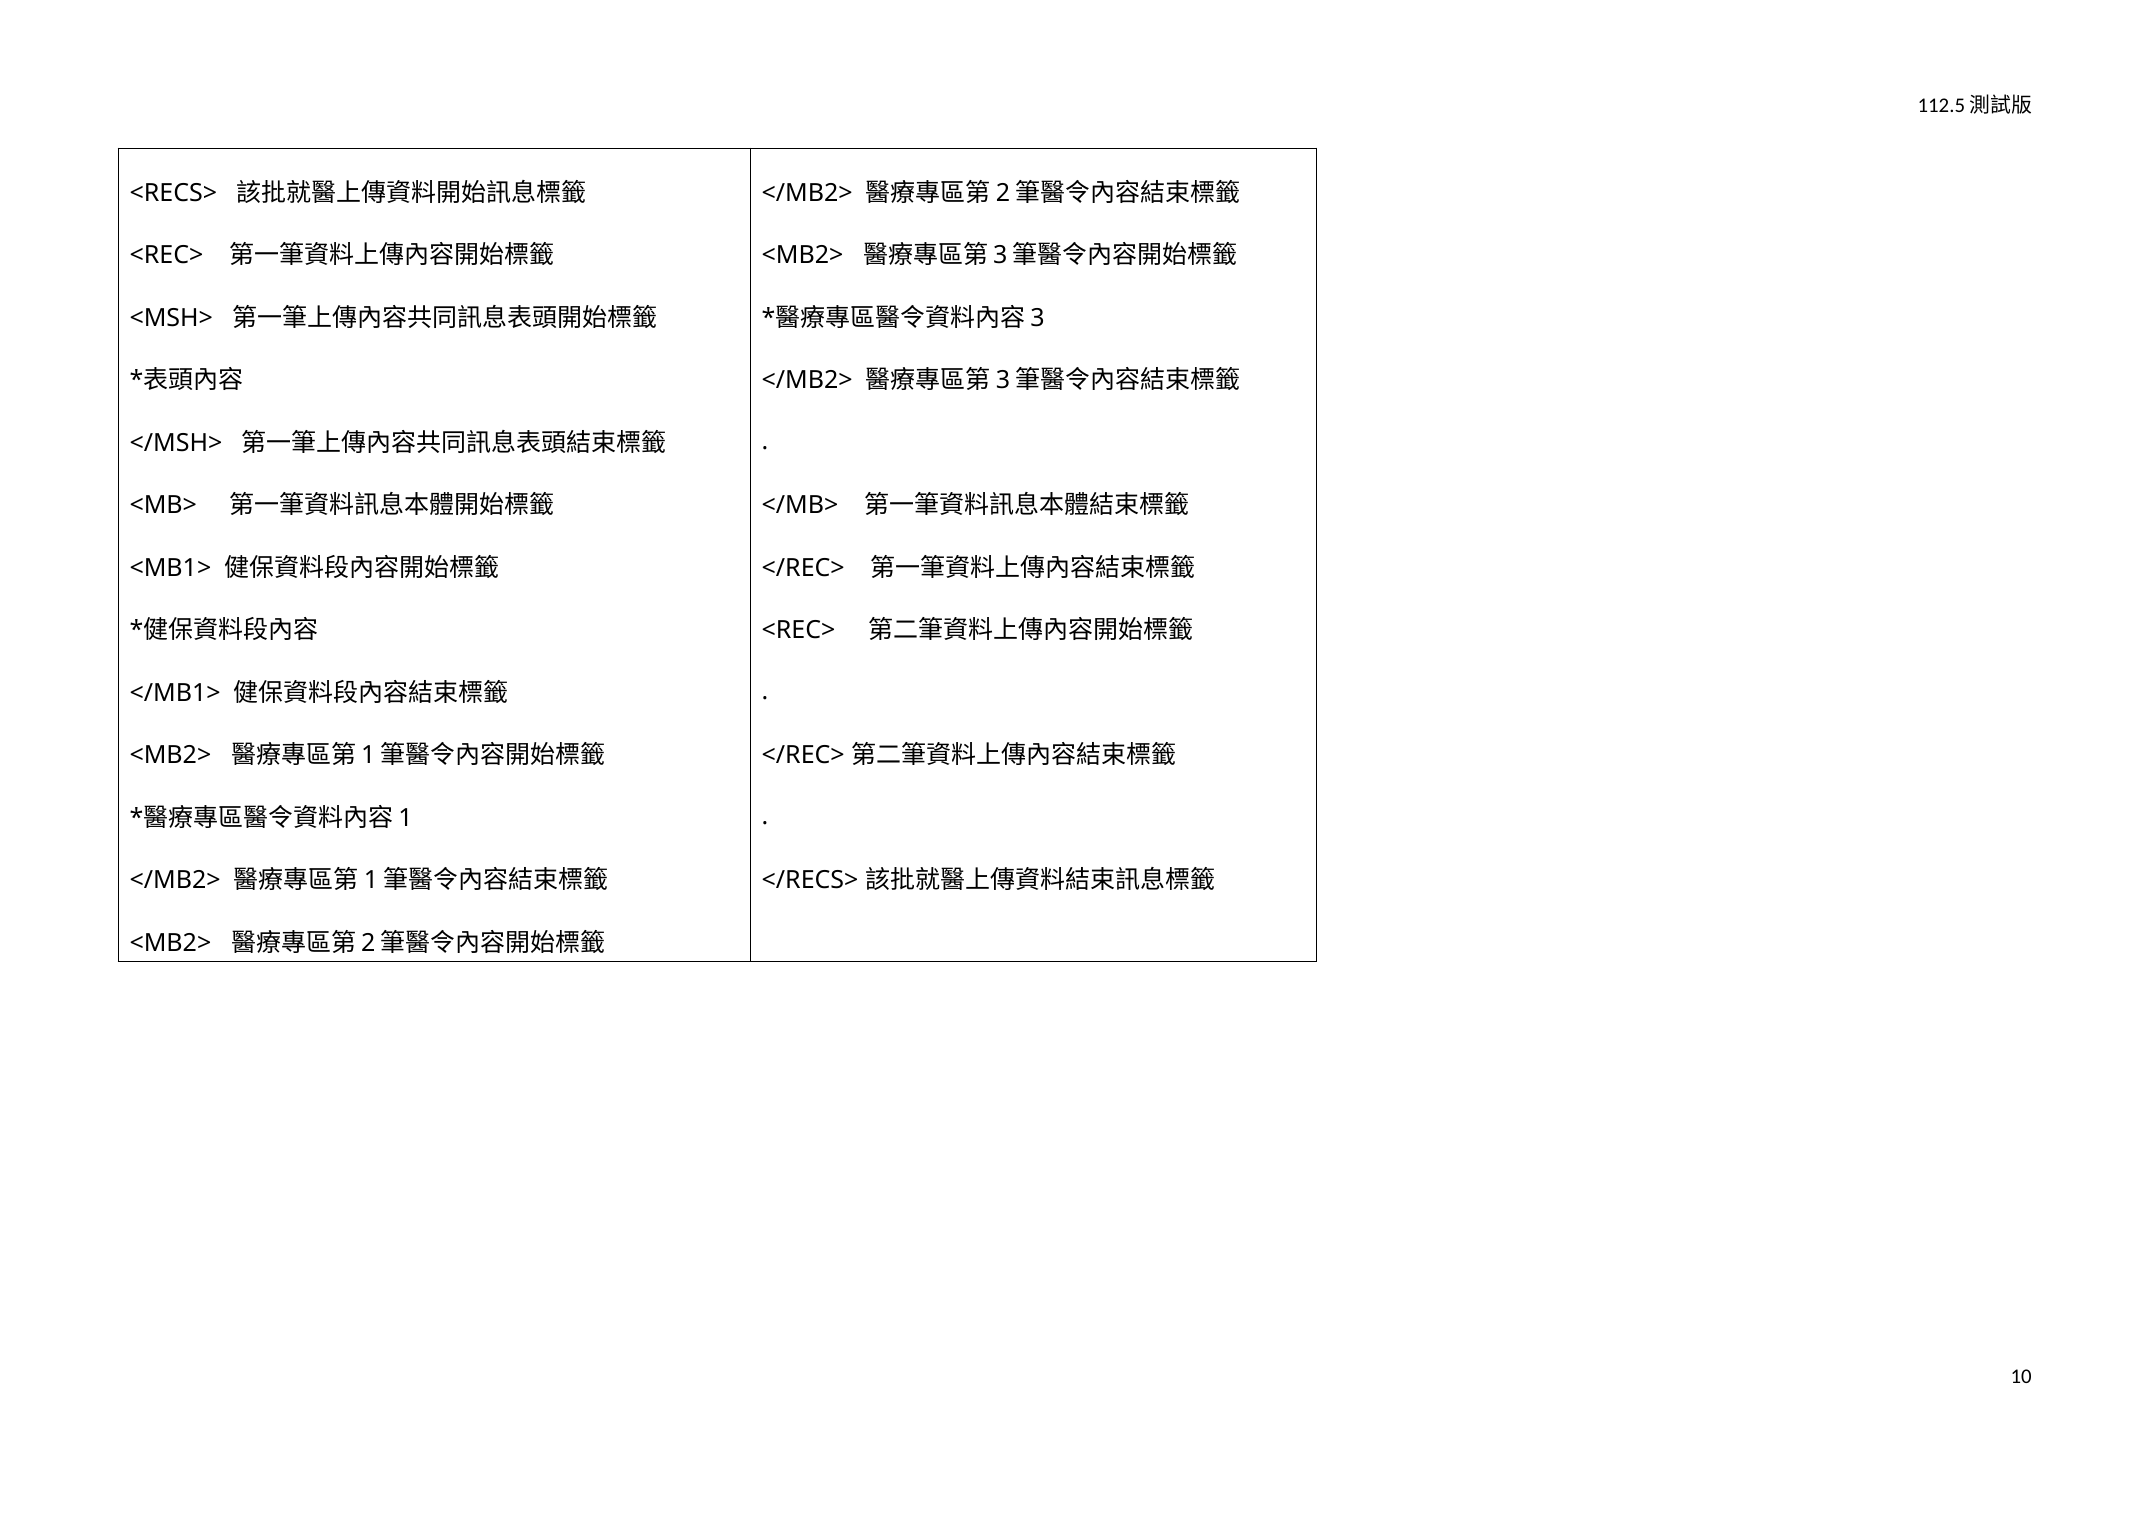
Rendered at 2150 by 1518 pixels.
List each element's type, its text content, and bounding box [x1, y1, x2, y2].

table_header </MB2> 醫療專區第2筆醫令內容結束標籤 <MB2> 醫療專區第3筆醫令內容開始標籤 *醫療專區醫令資料內容3 </MB2> 醫療專區第3筆醫令內容結束標籤 . </MB> 第一筆資料訊息本體結束標籤 </REC> 第一筆資料上傳內容結束標籤 <REC> 第二筆資料上傳內容開始標籤 . </REC> 第二筆資料上傳內容結束標籤 . </RECS> 該批就醫上傳資料結束訊息標籤 [751, 149, 1316, 961]
table_header <RECS> 該批就醫上傳資料開始訊息標籤 <REC> 第一筆資料上傳內容開始標籤 <MSH> 第一筆上傳內容共同訊息表頭開始標籤 *表頭內容 </MSH> 第一筆上傳內容共同訊息表頭結束標籤 <MB> 第一筆資料訊息本體開始標籤 <MB1> 健保資料段內容開始標籤 *健保資料段內容 </MB1> 健保資料段內容結束標籤 <MB2> 醫療專區第1筆醫令內容開始標籤 *醫療專區醫令資料內容1 </MB2> 醫療專區第1筆醫令內容結束標籤 <MB2> 醫療專區第2筆醫令內容開始標籤 [119, 149, 750, 961]
